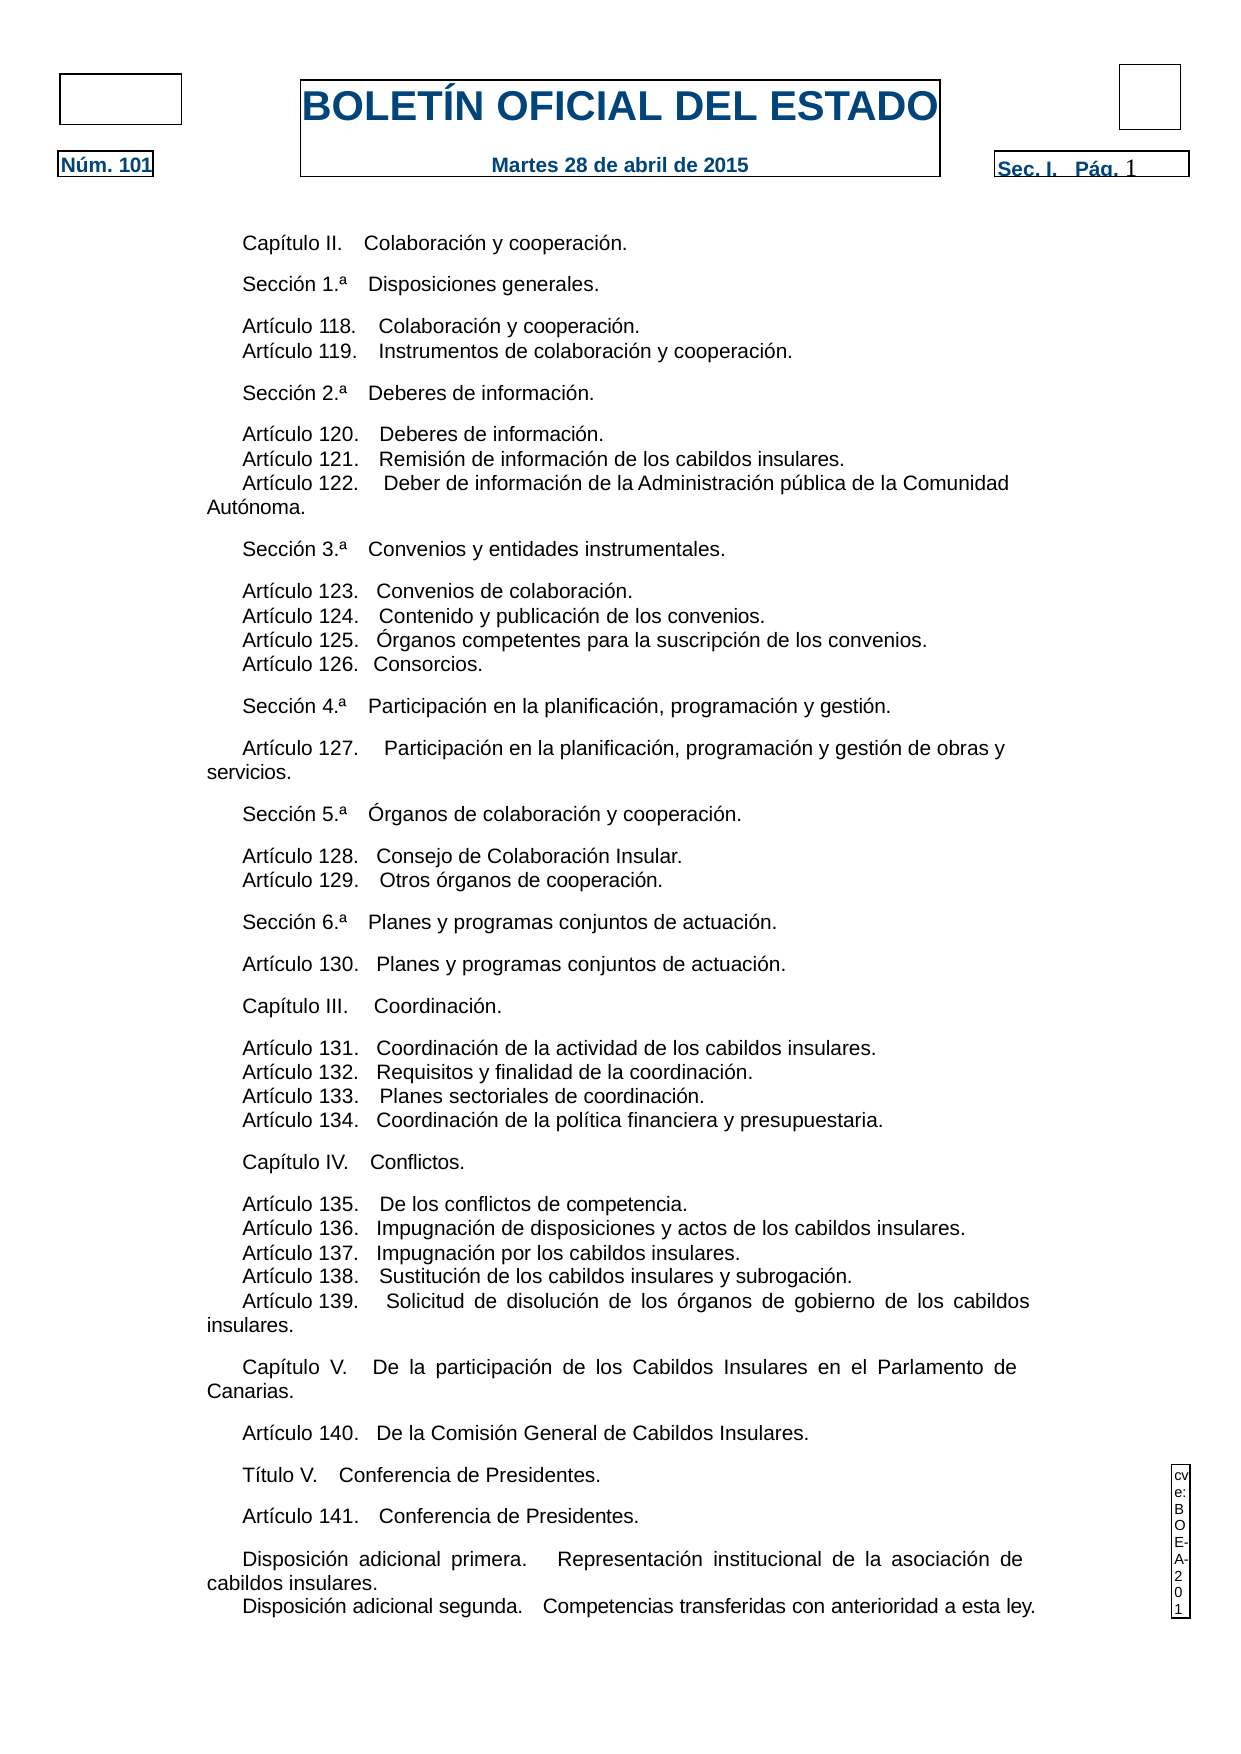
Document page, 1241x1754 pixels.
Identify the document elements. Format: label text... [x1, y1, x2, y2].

text Artículo 125. Órganos competentes para la suscripción de los convenios. Artículo 126. Consorcios. [242, 628, 946, 676]
text Artículo 131. Coordinación de la actividad de los cabildos insulares. Artículo 132. Requisitos y finalidad de la coordinación. [242, 1036, 886, 1084]
text Sección 6.ª Planes y programas conjuntos de actuación. Artículo 130. Planes y programas conjuntos de actuación. Capítulo III. Coordinación. [242, 910, 789, 1018]
text Artículo 138. Sustitución de los cabildos insulares y subrogación. [242, 1264, 1198, 1288]
text Artículo 120. Deberes de información. [242, 422, 1198, 446]
text Artículo 134. Coordinación de la política financiera y presupuestaria. Capítulo IV. Conflictos. [242, 1108, 886, 1174]
text Artículo 141. Conferencia de Presidentes. [242, 1504, 1171, 1528]
text Artículo 135. De los conflictos de competencia. [242, 1192, 1198, 1216]
text Artículo 119. Instrumentos de colaboración y cooperación. Sección 2.ª Deberes de información. [242, 338, 793, 404]
text Capítulo V. De la participación de los Cabildos Insulares en el Parlamento de Canarias. [207, 1355, 1033, 1403]
text Disposición adicional primera. Representación institucional de la asociación de cabildos insulares. [207, 1546, 1033, 1594]
text Artículo 121. Remisión de información de los cabildos insulares. [242, 446, 1198, 470]
text Artículo 122. Deber de información de la Administración pública de la Comunidad Autónoma. [207, 471, 1033, 519]
text Artículo 124. Contenido y publicación de los convenios. [242, 607, 1198, 627]
text Artículo 129. Otros órganos de cooperación. [242, 872, 1198, 892]
text Artículo 140. De la Comisión General de Cabildos Insulares. Título V. Conferencia de Presidentes. [242, 1421, 811, 1487]
text Artículo 139. Solicitud de disolución de los órganos de gobierno de los cabildos insulares. [207, 1289, 1033, 1337]
text Disposición adicional segunda. Competencias transferidas con anterioridad a esta ley. [242, 1595, 1171, 1619]
text Artículo 133. Planes sectoriales de coordinación. [242, 1084, 1198, 1108]
text Sección 4.ª Participación en la planificación, programación y gestión. [242, 694, 1198, 718]
text Artículo 118. Colaboración y cooperación. [242, 314, 1198, 338]
text Artículo 127. Participación en la planificación, programación y gestión de obras y servicios. [207, 736, 1033, 784]
text Sección 5.ª Órganos de colaboración y cooperación. Artículo 128. Consejo de Colaboración Insular. [242, 787, 742, 872]
text cve: BOE-A-2015-4621 [1174, 1467, 1189, 1617]
text Sección 3.ª Convenios y entidades instrumentales. Artículo 123. Convenios de colaboración. [242, 523, 726, 607]
text Capítulo II. Colaboración y cooperación. Sección 1.ª Disposiciones generales. [242, 230, 628, 296]
text Artículo 136. Impugnación de disposiciones y actos de los cabildos insulares. Artículo 137. Impugnación por los cabildos insulares. [242, 1216, 1001, 1264]
